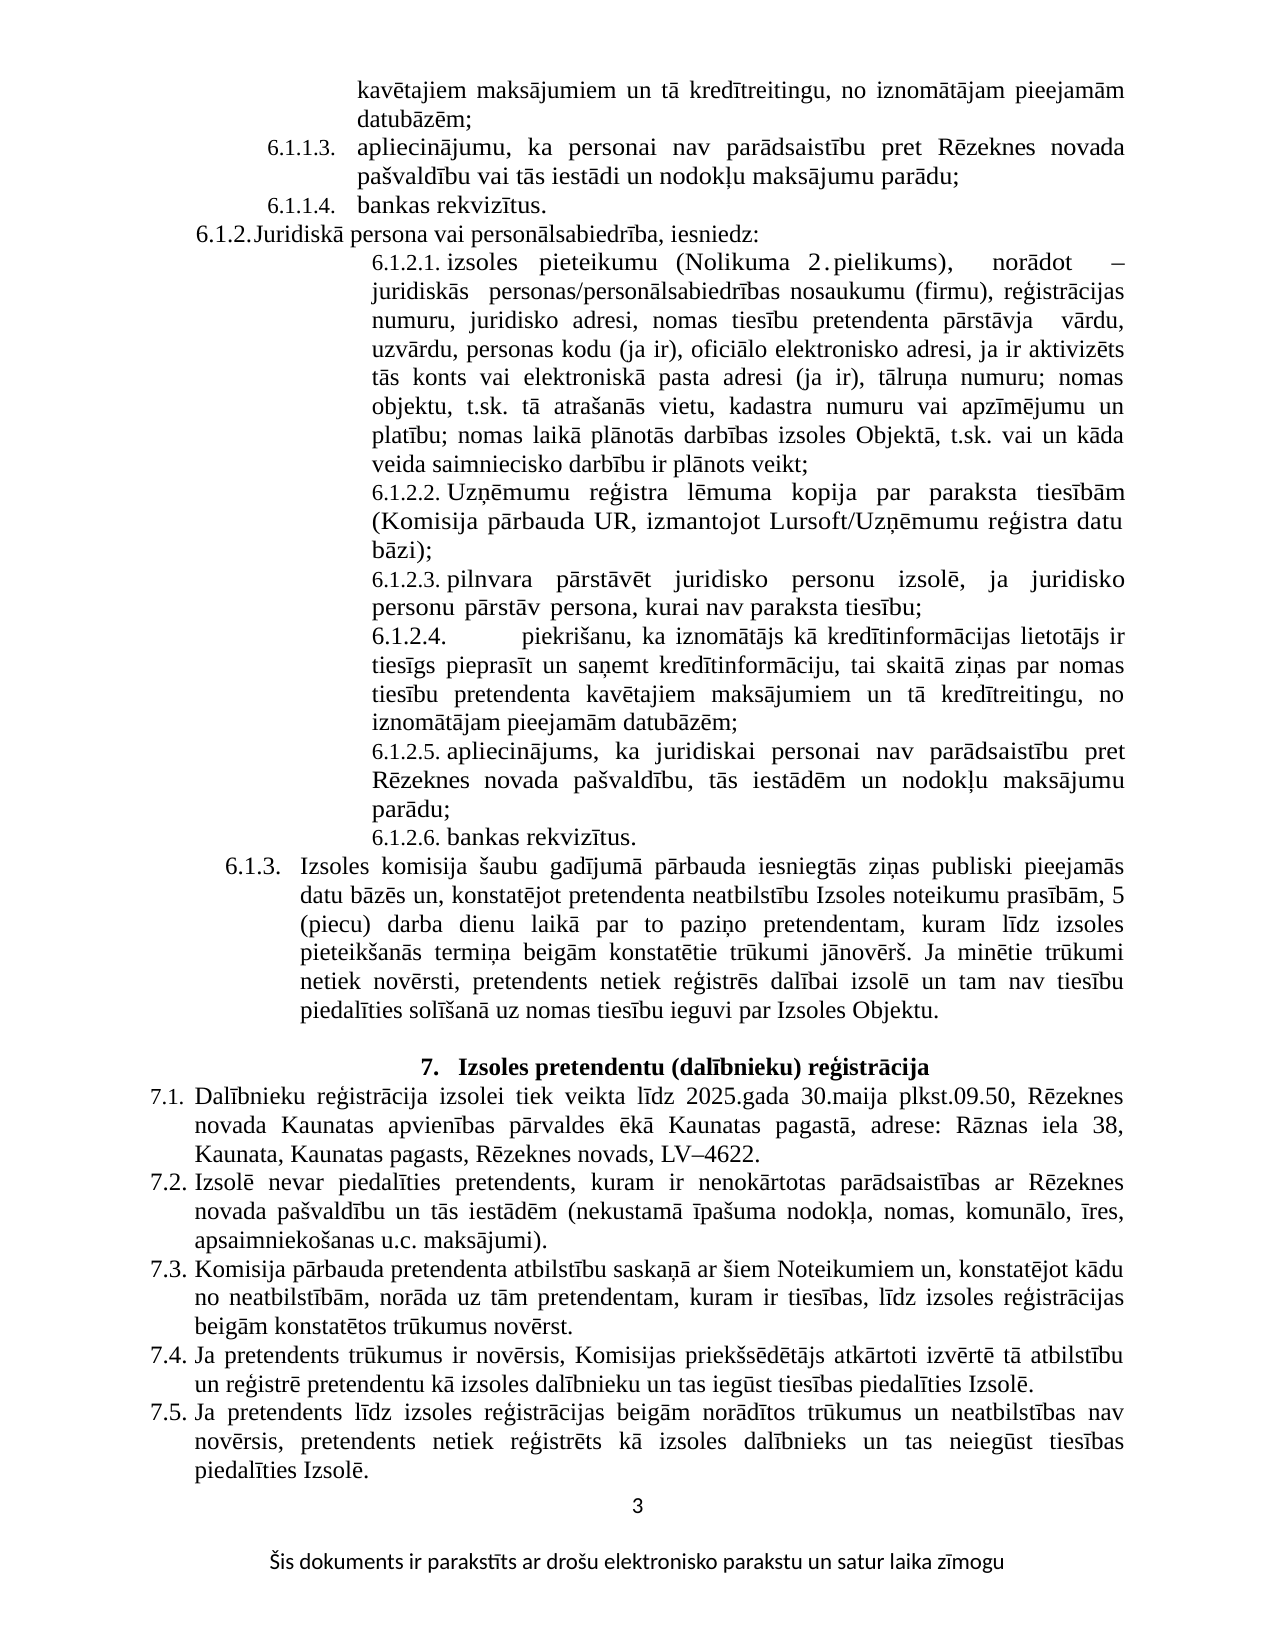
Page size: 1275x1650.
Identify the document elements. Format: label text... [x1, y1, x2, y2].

list pilnvara pārstāvēt juridisko personu izsolē, ja juridisko personu pārstāv persona, kurai nav paraksta tiesību; [372, 564, 1125, 621]
list Izsoles pretendentu (dalībnieku) reģistrācija [225, 1052, 1125, 1081]
list bankas rekvizītus. [267, 190, 1125, 219]
list apliecinājums, ka juridiskai personai nav parādsaistību pret Rēzeknes novada pašvaldību, tās iestādēm un nodokļu maksājumu parādu; [372, 736, 1125, 822]
list kavētajiem maksājumiem un tā kredītreitingu, no iznomātājam pieejamām datubāzēm; [267, 75, 1125, 132]
list Izsolē nevar piedalīties pretendents, kuram ir nenokārtotas parādsaistības ar Rēzeknes novada pašvaldību un tās iestādēm (nekustamā īpašuma nodokļa, nomas, komunālo, īres, apsaimniekošanas u.c. maksājumi). [150, 1167, 1125, 1254]
list Ja pretendents līdz izsoles reģistrācijas beigām norādītos trūkumus un neatbilstības nav novērsis, pretendents netiek reģistrēts kā izsoles dalībnieks un tas neiegūst tiesības piedalīties Izsolē. [150, 1397, 1125, 1484]
list apliecinājumu, ka personai nav parādsaistību pret Rēzeknes novada pašvaldību vai tās iestādi un nodokļu maksājumu parādu; [267, 132, 1125, 190]
list piekrišanu, ka iznomātājs kā kredītinformācijas lietotājs ir tiesīgs pieprasīt un saņemt kredītinformāciju, tai skaitā ziņas par nomas tiesību pretendenta kavētajiem maksājumiem un tā kredītreitingu, no iznomātājam pieejamām datubāzēm; [372, 621, 1125, 736]
list Juridiskā persona vai personālsabiedrība, iesniedz: [196, 219, 1125, 247]
list Izsoles komisija šaubu gadījumā pārbauda iesniegtās ziņas publiski pieejamās datu bāzēs un, konstatējot pretendenta neatbilstību Izsoles noteikumu prasībām, 5 (piecu) darba dienu laikā par to paziņo pretendentam, kuram līdz izsoles pieteikšanās termiņa beigām konstatētie trūkumi jānovērš. Ja minētie trūkumi netiek novērsti, pretendents netiek reģistrēs dalībai izsolē un tam nav tiesību piedalīties solīšanā uz nomas tiesību ieguvi par Izsoles Objektu. [225, 851, 1125, 1024]
list Komisija pārbauda pretendenta atbilstību saskaņā ar šiem Noteikumiem un, konstatējot kādu no neatbilstībām, norāda uz tām pretendentam, kuram ir tiesības, līdz izsoles reģistrācijas beigām konstatētos trūkumus novērst. [150, 1254, 1125, 1340]
list bankas rekvizītus. [372, 822, 1125, 851]
list Uzņēmumu reģistra lēmuma kopija par paraksta tiesībām (Komisija pārbauda UR, izmantojot Lursoft/Uzņēmumu reģistra datu bāzi); [372, 477, 1125, 564]
list Ja pretendents trūkumus ir novērsis, Komisijas priekšsēdētājs atkārtoti izvērtē tā atbilstību un reģistrē pretendentu kā izsoles dalībnieku un tas iegūst tiesības piedalīties Izsolē. [150, 1340, 1125, 1397]
list izsoles pieteikumu (Nolikuma 2.pielikums), norādot – juridiskās personas/personālsabiedrības nosaukumu (firmu), reģistrācijas numuru, juridisko adresi, nomas tiesību pretendenta pārstāvja vārdu, uzvārdu, personas kodu (ja ir), oficiālo elektronisko adresi, ja ir aktivizēts tās konts vai elektroniskā pasta adresi (ja ir), tālruņa numuru; nomas objektu, t.sk. tā atrašanās vietu, kadastra numuru vai apzīmējumu un platību; nomas laikā plānotās darbības izsoles Objektā, t.sk. vai un kāda veida saimniecisko darbību ir plānots veikt; [372, 247, 1125, 477]
list Dalībnieku reģistrācija izsolei tiek veikta līdz 2025.gada 30.maija plkst.09.50, Rēzeknes novada Kaunatas apvienības pārvaldes ēkā Kaunatas pagastā, adrese: Rāznas iela 38, Kaunata, Kaunatas pagasts, Rēzeknes novads, LV–4622. [150, 1081, 1125, 1167]
